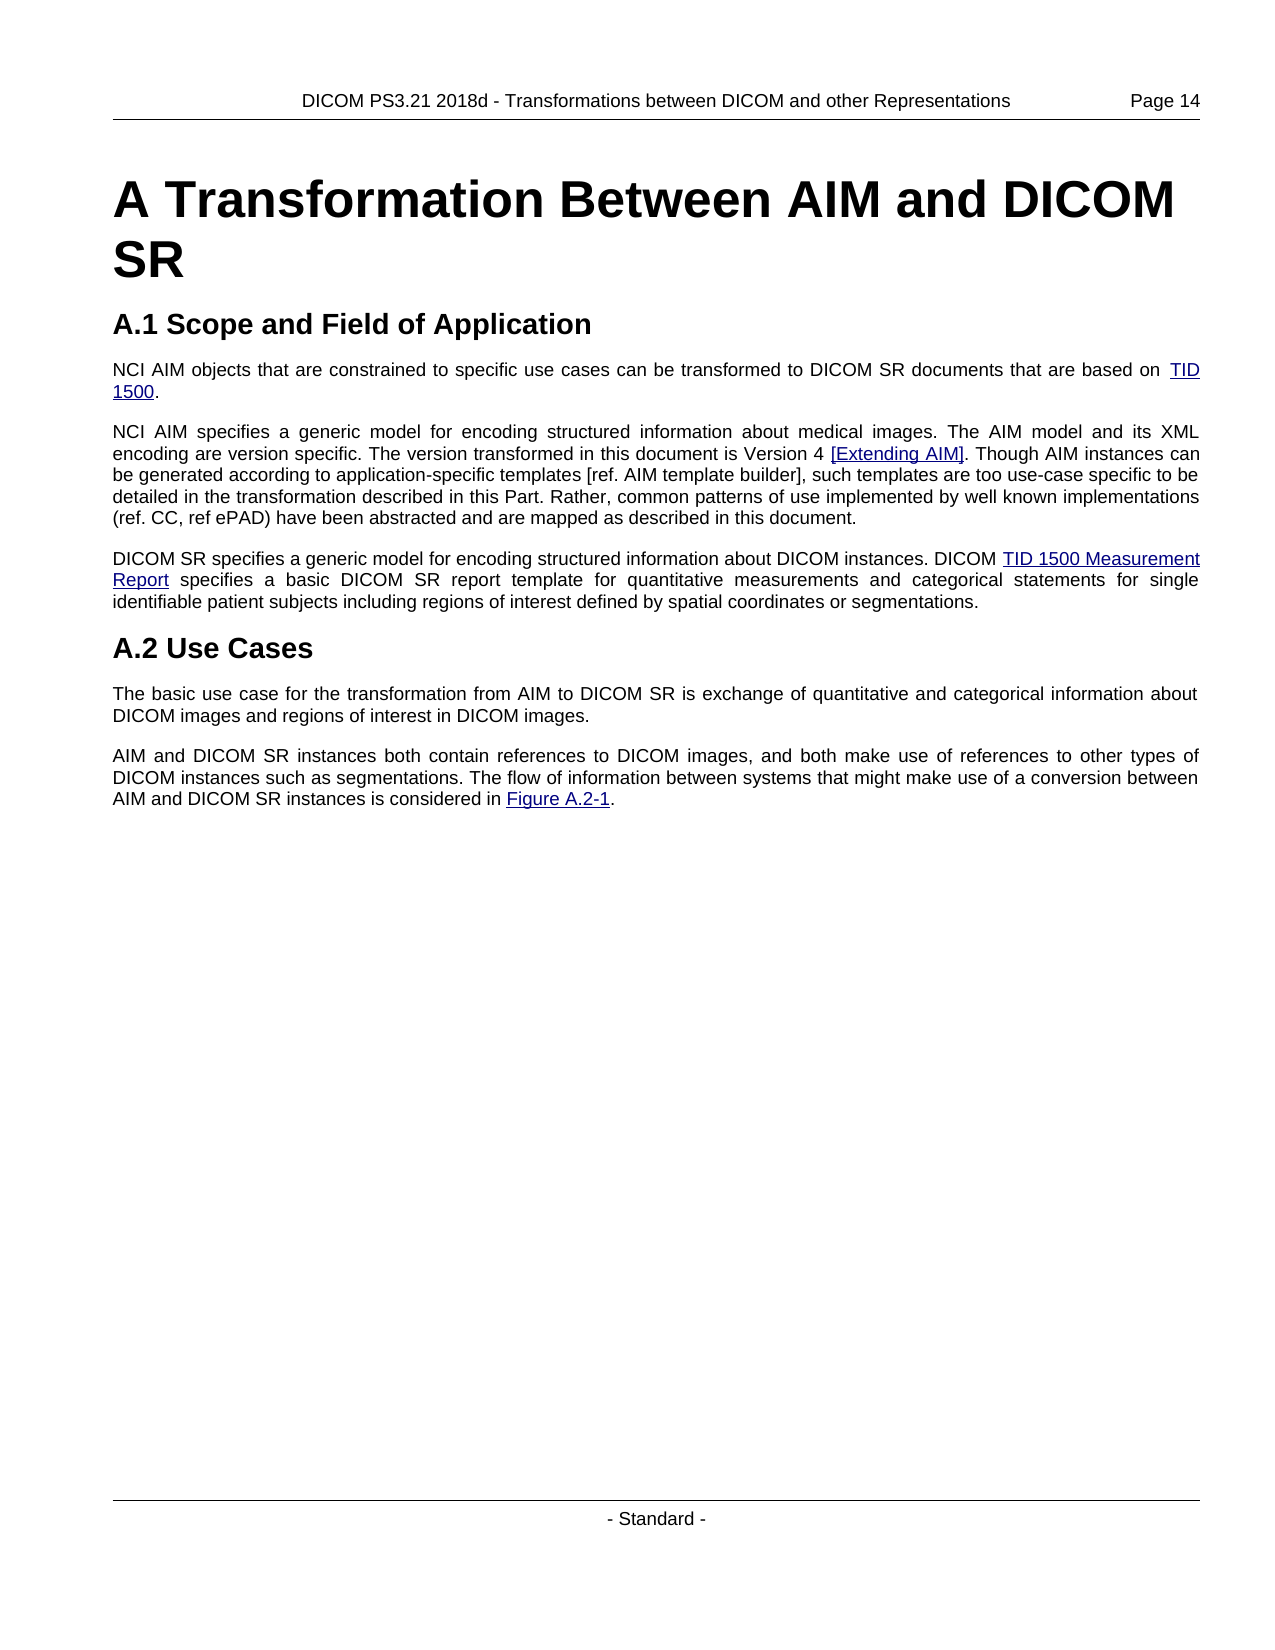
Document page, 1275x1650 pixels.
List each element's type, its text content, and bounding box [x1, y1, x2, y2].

text AIM and DICOM SR instances both contain references to DICOM images, and both make use of references to other types of DICOM instances such as segmentations. The flow of information between systems that might make use of a conversion between AIM and DICOM SR instances is considered in Figure A.2-1. [112, 745, 1200, 810]
text A Transformation Between AIM and DICOM SR [112, 169, 1200, 288]
text The basic use case for the transformation from AIM to DICOM SR is exchange of quantitative and categorical information about DICOM images and regions of interest in DICOM images. [112, 683, 1200, 726]
text NCI AIM objects that are constrained to specific use cases can be transformed to DICOM SR documents that are based on TID 1500. [112, 359, 1200, 402]
text A.2 Use Cases [112, 631, 1200, 664]
text NCI AIM specifies a generic model for encoding structured information about medical images. The AIM model and its XML encoding are version specific. The version transformed in this document is Version 4 [Extending AIM]. Though AIM instances can be generated according to application-specific templates [ref. AIM template builder], such templates are too use-case specific to be detailed in the transformation described in this Part. Rather, common patterns of use implemented by well known implementations (ref. CC, ref ePAD) have been abstracted and are mapped as described in this document. [112, 421, 1200, 529]
text A.1 Scope and Field of Application [112, 307, 1200, 340]
text DICOM SR specifies a generic model for encoding structured information about DICOM instances. DICOM TID 1500 Measurement Report specifies a basic DICOM SR report template for quantitative measurements and categorical statements for single identifiable patient subjects including regions of interest defined by spatial coordinates or segmentations. [112, 547, 1200, 612]
